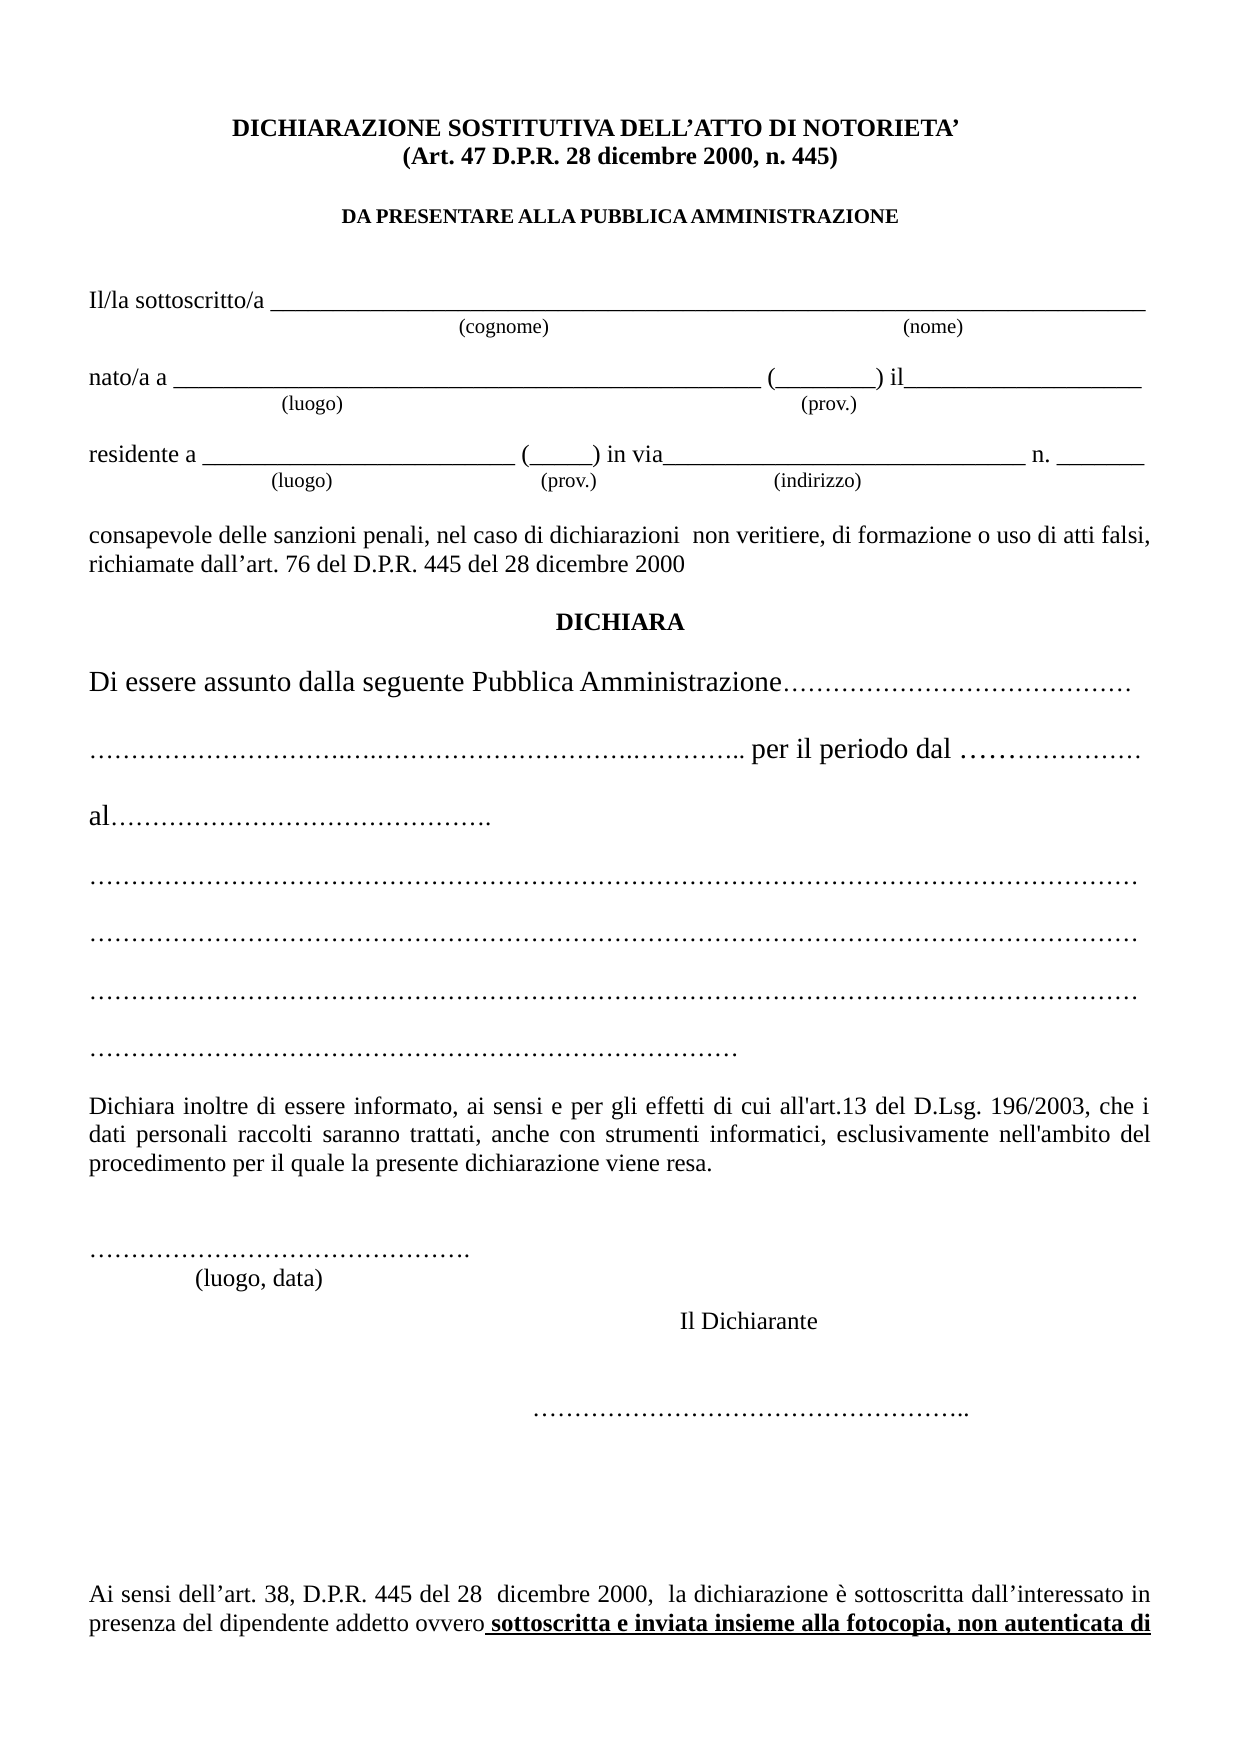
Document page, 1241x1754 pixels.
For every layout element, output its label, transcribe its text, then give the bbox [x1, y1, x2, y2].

text Di essere assunto dalla seguente Pubblica Amministrazione…………………………………… ………………………….….………………………….………….. per il periodo dal ………………… al……………………………………….…………………………………………………………………………………………………………………………………………………………………………………………………………………………………………………………………………………………………………………………………………………………………………………………………………………… [89, 664, 1152, 1062]
text Dichiara inoltre di essere informato, ai sensi e per gli effetti di cui all'art.13 del D.Lsg. 196/2003, che i dati personali raccolti saranno trattati, anche con strumenti informatici, esclusivamente nell'ambito del procedimento per il quale la presente dichiarazione viene resa. [89, 1091, 1152, 1177]
text DICHIARA [89, 607, 1152, 636]
subtitle Il/la sottoscritto/a ______________________________________________________________________ [89, 285, 1152, 314]
text ………………………………………. [89, 1234, 1152, 1263]
text (luogo) (prov.) [89, 391, 1152, 415]
text residente a _________________________ (_____) in via_____________________________ n. _______ [89, 439, 1152, 468]
text DA PRESENTARE ALLA PUBBLICA AMMINISTRAZIONE [89, 204, 1152, 228]
text consapevole delle sanzioni penali, nel caso di dichiarazioni non veritiere, di formazione o uso di atti falsi, richiamate dall’art. 76 del D.P.R. 445 del 28 dicembre 2000 [89, 521, 1152, 578]
text …………………………………………….. [89, 1393, 1152, 1421]
text (cognome) (nome) [89, 314, 1152, 338]
text nato/a a _______________________________________________ (________) il___________________ [89, 362, 1152, 391]
text Ai sensi dell’art. 38, D.P.R. 445 del 28 dicembre 2000, la dichiarazione è sottoscritta dall’interessato in presenza del dipendente addetto ovvero sottoscritta e inviata insieme alla fotocopia, non autenticata di [89, 1579, 1152, 1637]
text (luogo, data) [89, 1263, 1152, 1292]
title (Art. 47 D.P.R. 28 dicembre 2000, n. 445) [89, 141, 1152, 170]
text (luogo) (prov.) (indirizzo) [89, 468, 1152, 492]
text Il Dichiarante [89, 1306, 1152, 1335]
title DICHIARAZIONE SOSTITUTIVA DELL’ATTO DI NOTORIETA’ [89, 113, 1152, 141]
